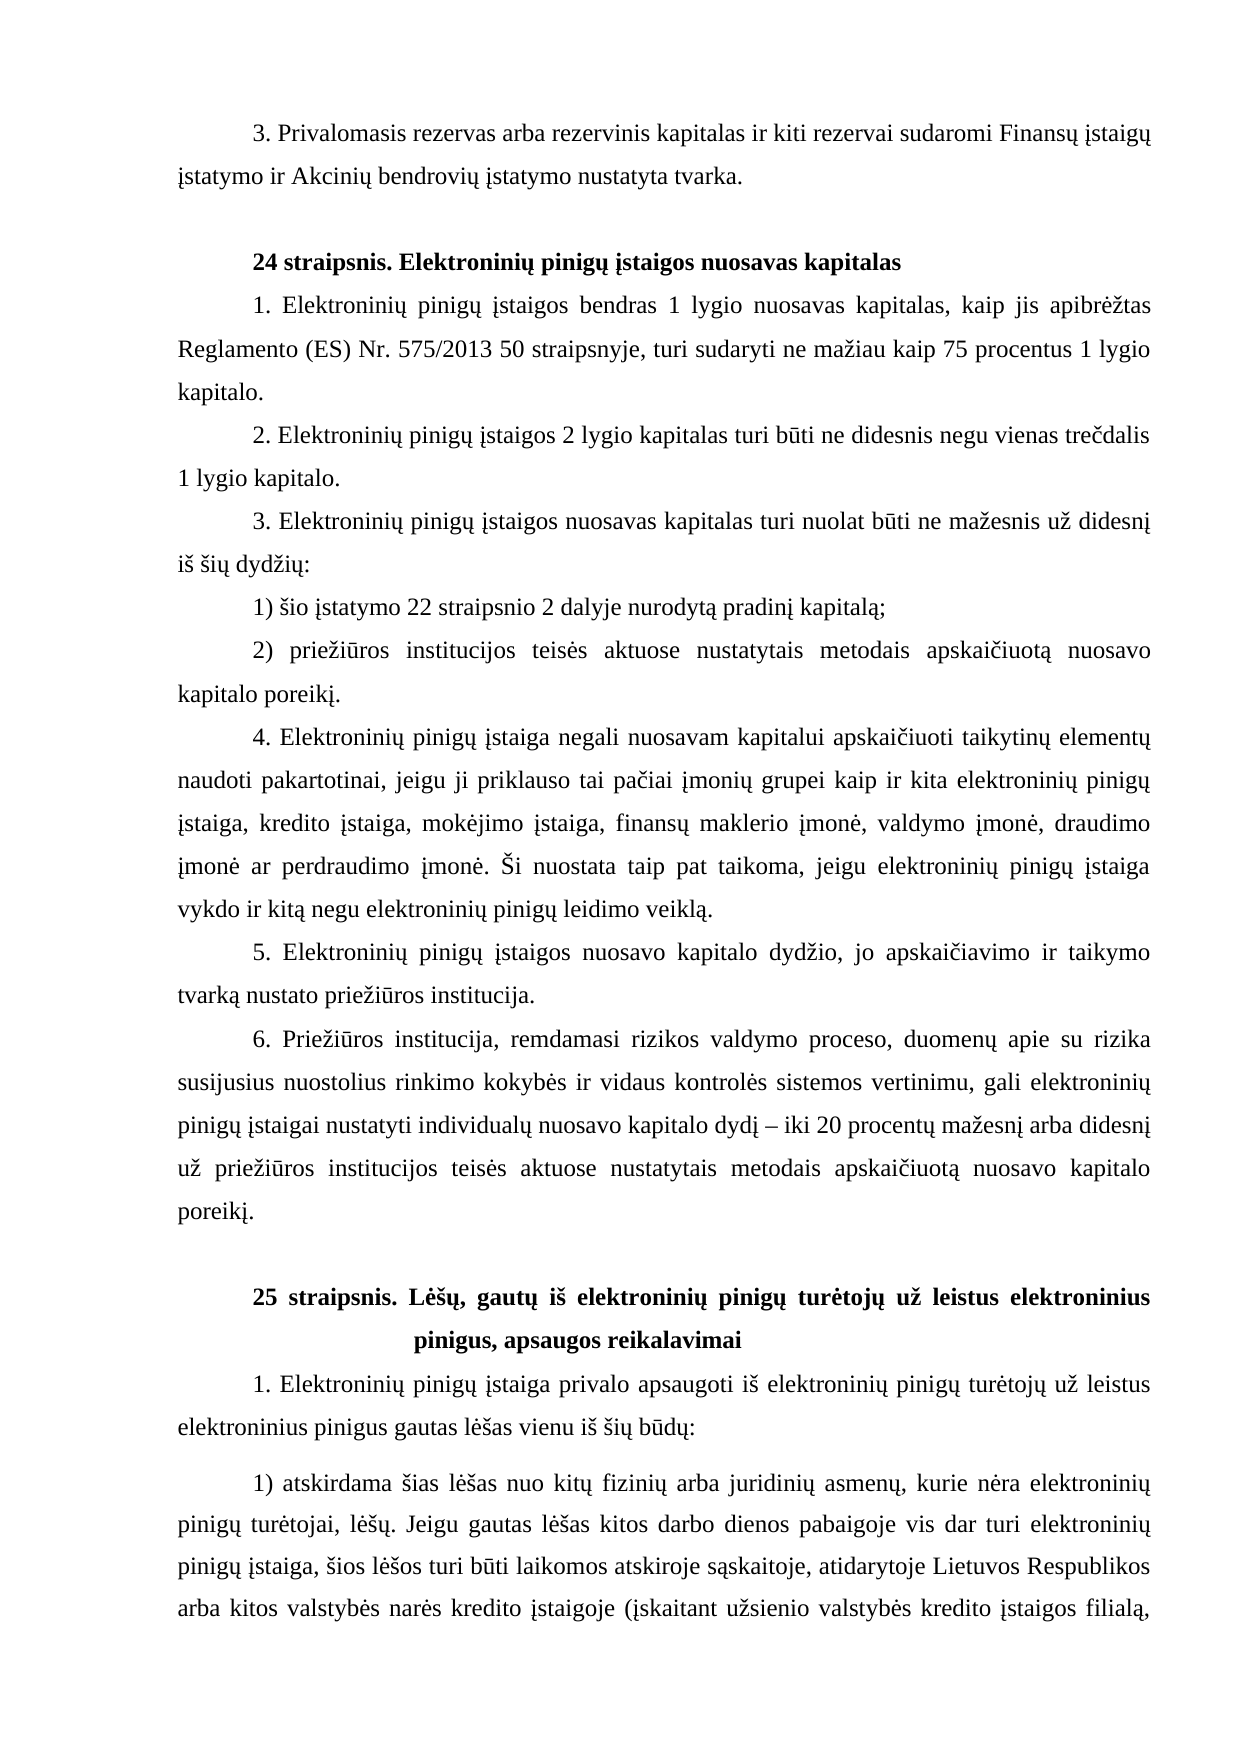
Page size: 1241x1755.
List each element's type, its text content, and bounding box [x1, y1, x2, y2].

text 2) priežiūros institucijos teisės aktuose nustatytais metodais apskaičiuotą nuosavo kapitalo poreikį. [177, 636, 1152, 707]
text 1) atskirdama šias lėšas nuo kitų fizinių arba juridinių asmenų, kurie nėra elektroninių pinigų turėtojai, lėšų. Jeigu gautas lėšas kitos darbo dienos pabaigoje vis dar turi elektroninių pinigų įstaiga, šios lėšos turi būti laikomos atskiroje sąskaitoje, atidarytoje Lietuvos Respublikos arba kitos valstybės narės kredito įstaigoje (įskaitant užsienio valstybės kredito įstaigos filialą, [177, 1455, 1152, 1622]
text 25 straipsnis. Lėšų, gautų iš elektroninių pinigų turėtojų už leistus elektroninius pinigus, apsaugos reikalavimai [252, 1282, 1152, 1354]
text 5. Elektroninių pinigų įstaigos nuosavo kapitalo dydžio, jo apskaičiavimo ir taikymo tvarką nustato priežiūros institucija. [177, 937, 1152, 1009]
text 24 straipsnis. Elektroninių pinigų įstaigos nuosavas kapitalas [177, 247, 1152, 276]
text 3. Elektroninių pinigų įstaigos nuosavas kapitalas turi nuolat būti ne mažesnis už didesnį iš šių dydžių: [177, 506, 1152, 578]
text 6. Priežiūros institucija, remdamasi rizikos valdymo proceso, duomenų apie su rizika susijusius nuostolius rinkimo kokybės ir vidaus kontrolės sistemos vertinimu, gali elektroninių pinigų įstaigai nustatyti individualų nuosavo kapitalo dydį – iki 20 procentų mažesnį arba didesnį už priežiūros institucijos teisės aktuose nustatytais metodais apskaičiuotą nuosavo kapitalo poreikį. [177, 1024, 1152, 1225]
text 3. Privalomasis rezervas arba rezervinis kapitalas ir kiti rezervai sudaromi Finansų įstaigų įstatymo ir Akcinių bendrovių įstatymo nustatyta tvarka. [177, 118, 1152, 190]
text 2. Elektroninių pinigų įstaigos 2 lygio kapitalas turi būti ne didesnis negu vienas trečdalis 1 lygio kapitalo. [177, 420, 1152, 492]
text 1. Elektroninių pinigų įstaigos bendras 1 lygio nuosavas kapitalas, kaip jis apibrėžtas Reglamento (ES) Nr. 575/2013 50 straipsnyje, turi sudaryti ne mažiau kaip 75 procentus 1 lygio kapitalo. [177, 291, 1152, 406]
text 1. Elektroninių pinigų įstaiga privalo apsaugoti iš elektroninių pinigų turėtojų už leistus elektroninius pinigus gautas lėšas vienu iš šių būdų: [177, 1369, 1152, 1441]
text 1) šio įstatymo 22 straipsnio 2 dalyje nurodytą pradinį kapitalą; [177, 592, 1152, 621]
text 4. Elektroninių pinigų įstaiga negali nuosavam kapitalui apskaičiuoti taikytinų elementų naudoti pakartotinai, jeigu ji priklauso tai pačiai įmonių grupei kaip ir kita elektroninių pinigų įstaiga, kredito įstaiga, mokėjimo įstaiga, finansų maklerio įmonė, valdymo įmonė, draudimo įmonė ar perdraudimo įmonė. Ši nuostata taip pat taikoma, jeigu elektroninių pinigų įstaiga vykdo ir kitą negu elektroninių pinigų leidimo veiklą. [177, 722, 1152, 923]
